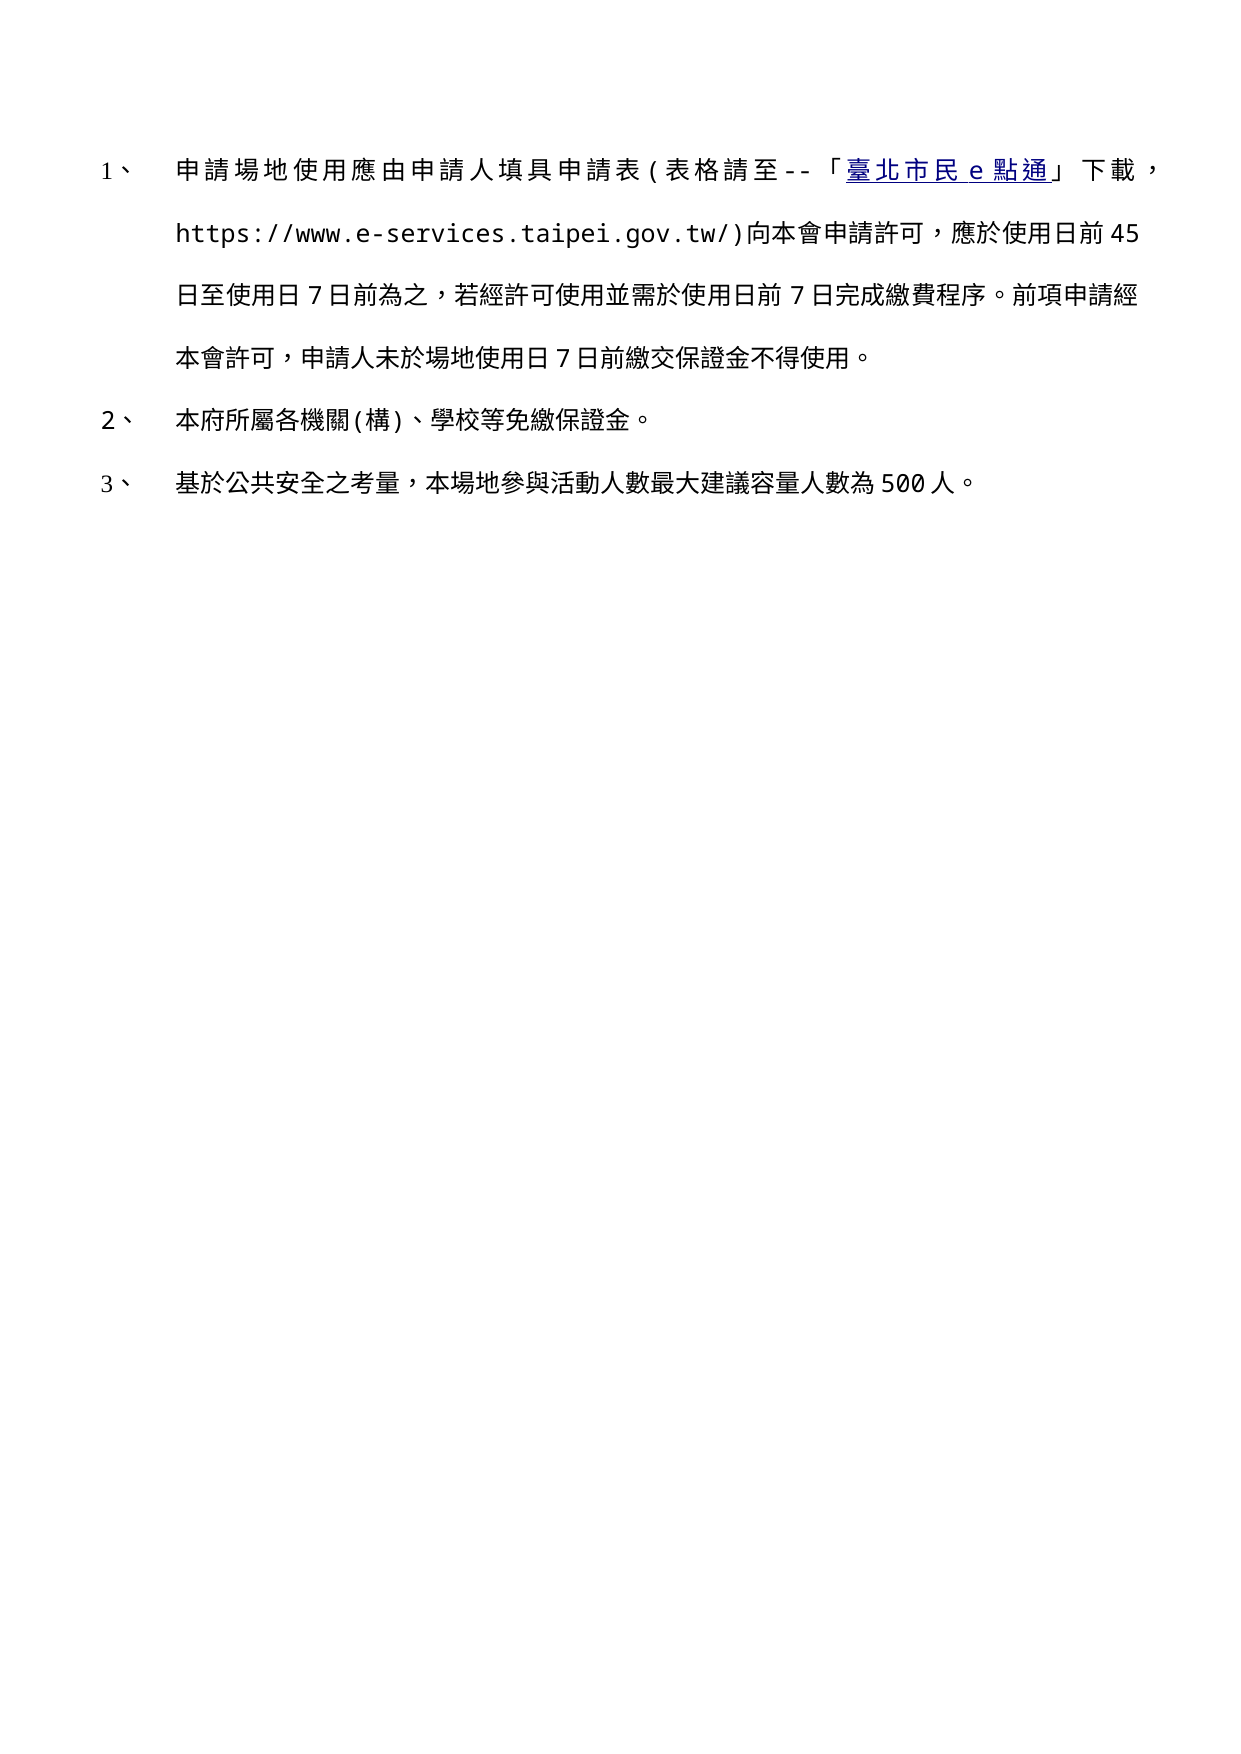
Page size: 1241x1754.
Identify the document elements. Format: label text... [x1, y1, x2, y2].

list 申請場地使用應由申請人填具申請表(表格請至--「臺北市民e點通」下載，https://www.e-services.taipei.gov.tw/)向本會申請許可，應於使用日前45日至使用日7日前為之，若經許可使用並需於使用日前7日完成繳費程序。前項申請經本會許可，申請人未於場地使用日7日前繳交保證金不得使用。 [100, 127, 1140, 377]
list 基於公共安全之考量，本場地參與活動人數最大建議容量人數為500人。 [100, 439, 1140, 502]
list 本府所屬各機關(構)、學校等免繳保證金。 [100, 377, 1140, 439]
